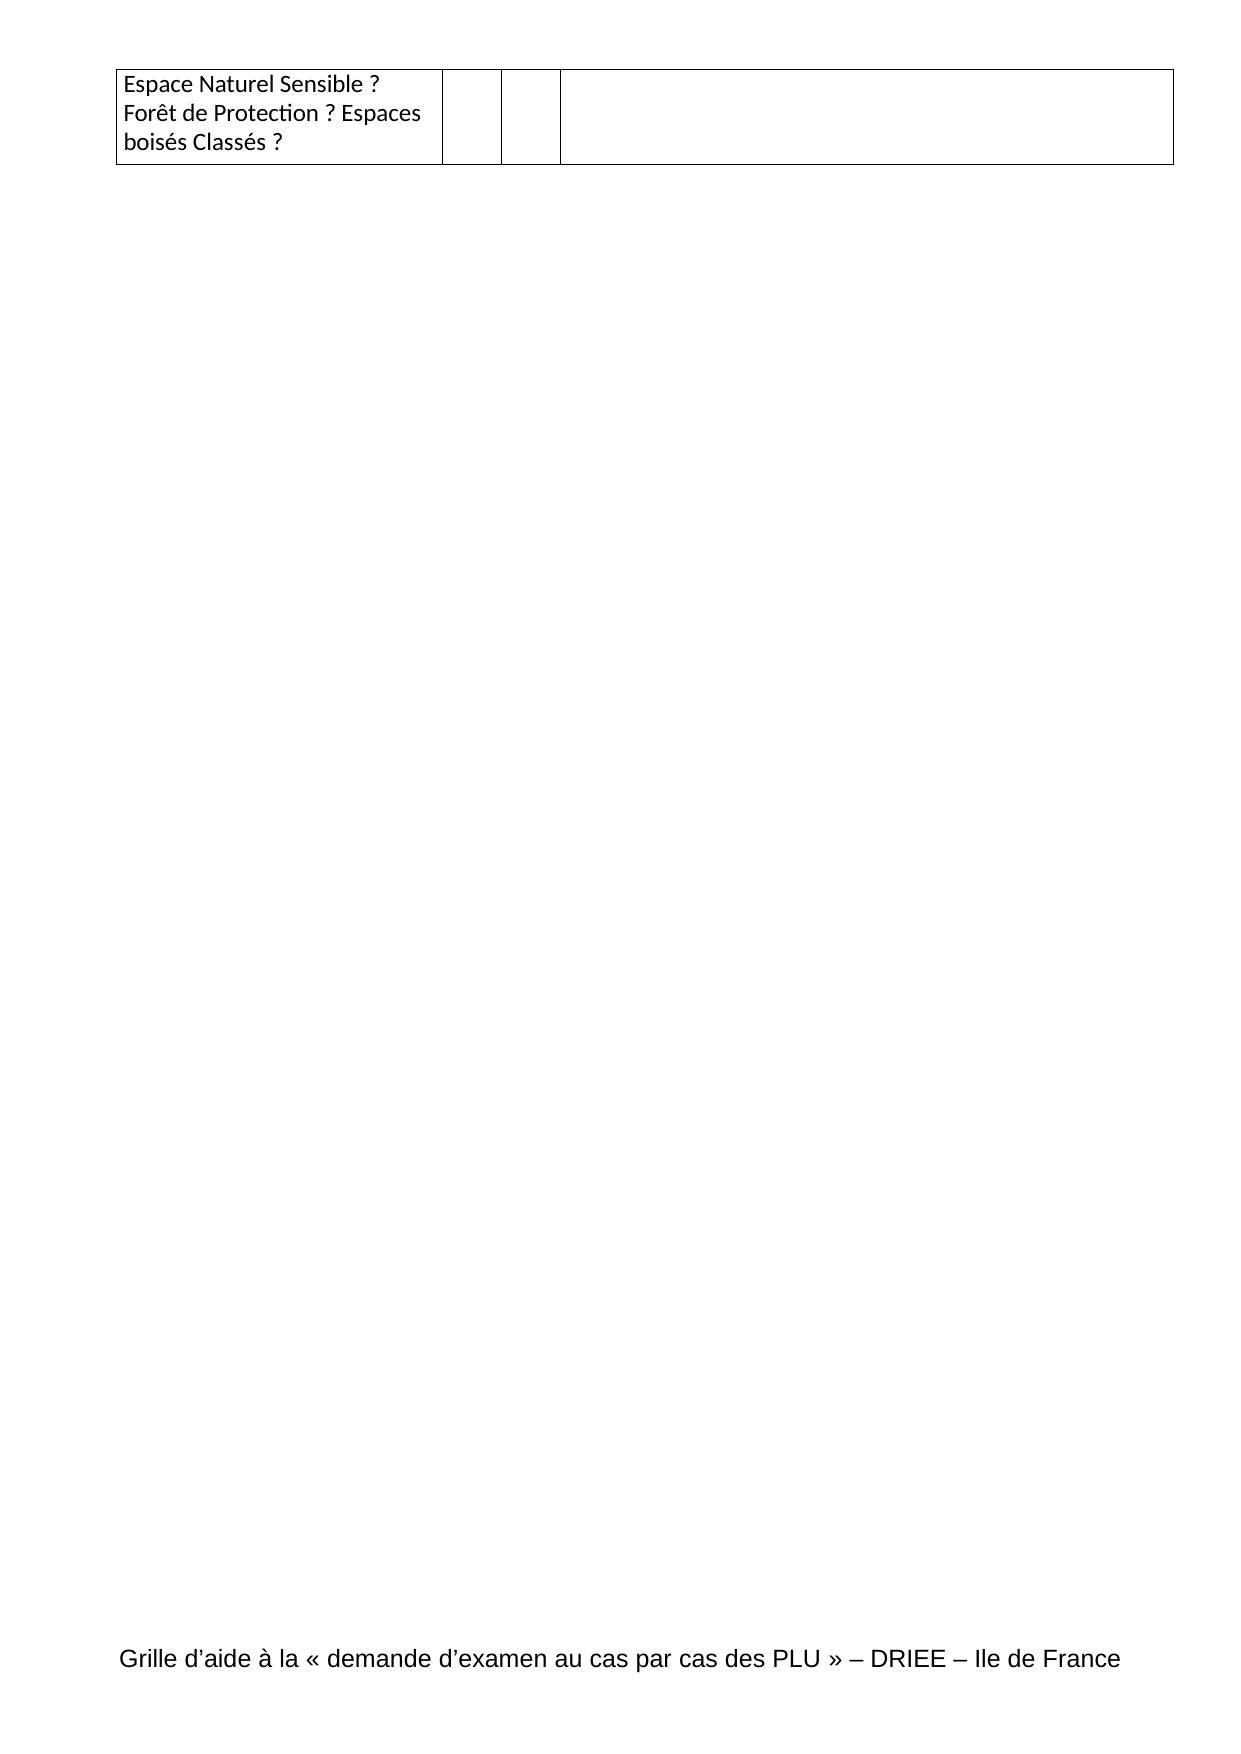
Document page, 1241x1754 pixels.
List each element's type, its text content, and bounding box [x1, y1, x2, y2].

table_cell [561, 70, 1173, 164]
table_cell [443, 70, 501, 164]
table_cell [502, 70, 560, 164]
table_cell Espace Naturel Sensible ?Forêt de Protection ? Espaces boisés Classés ? [117, 70, 442, 164]
